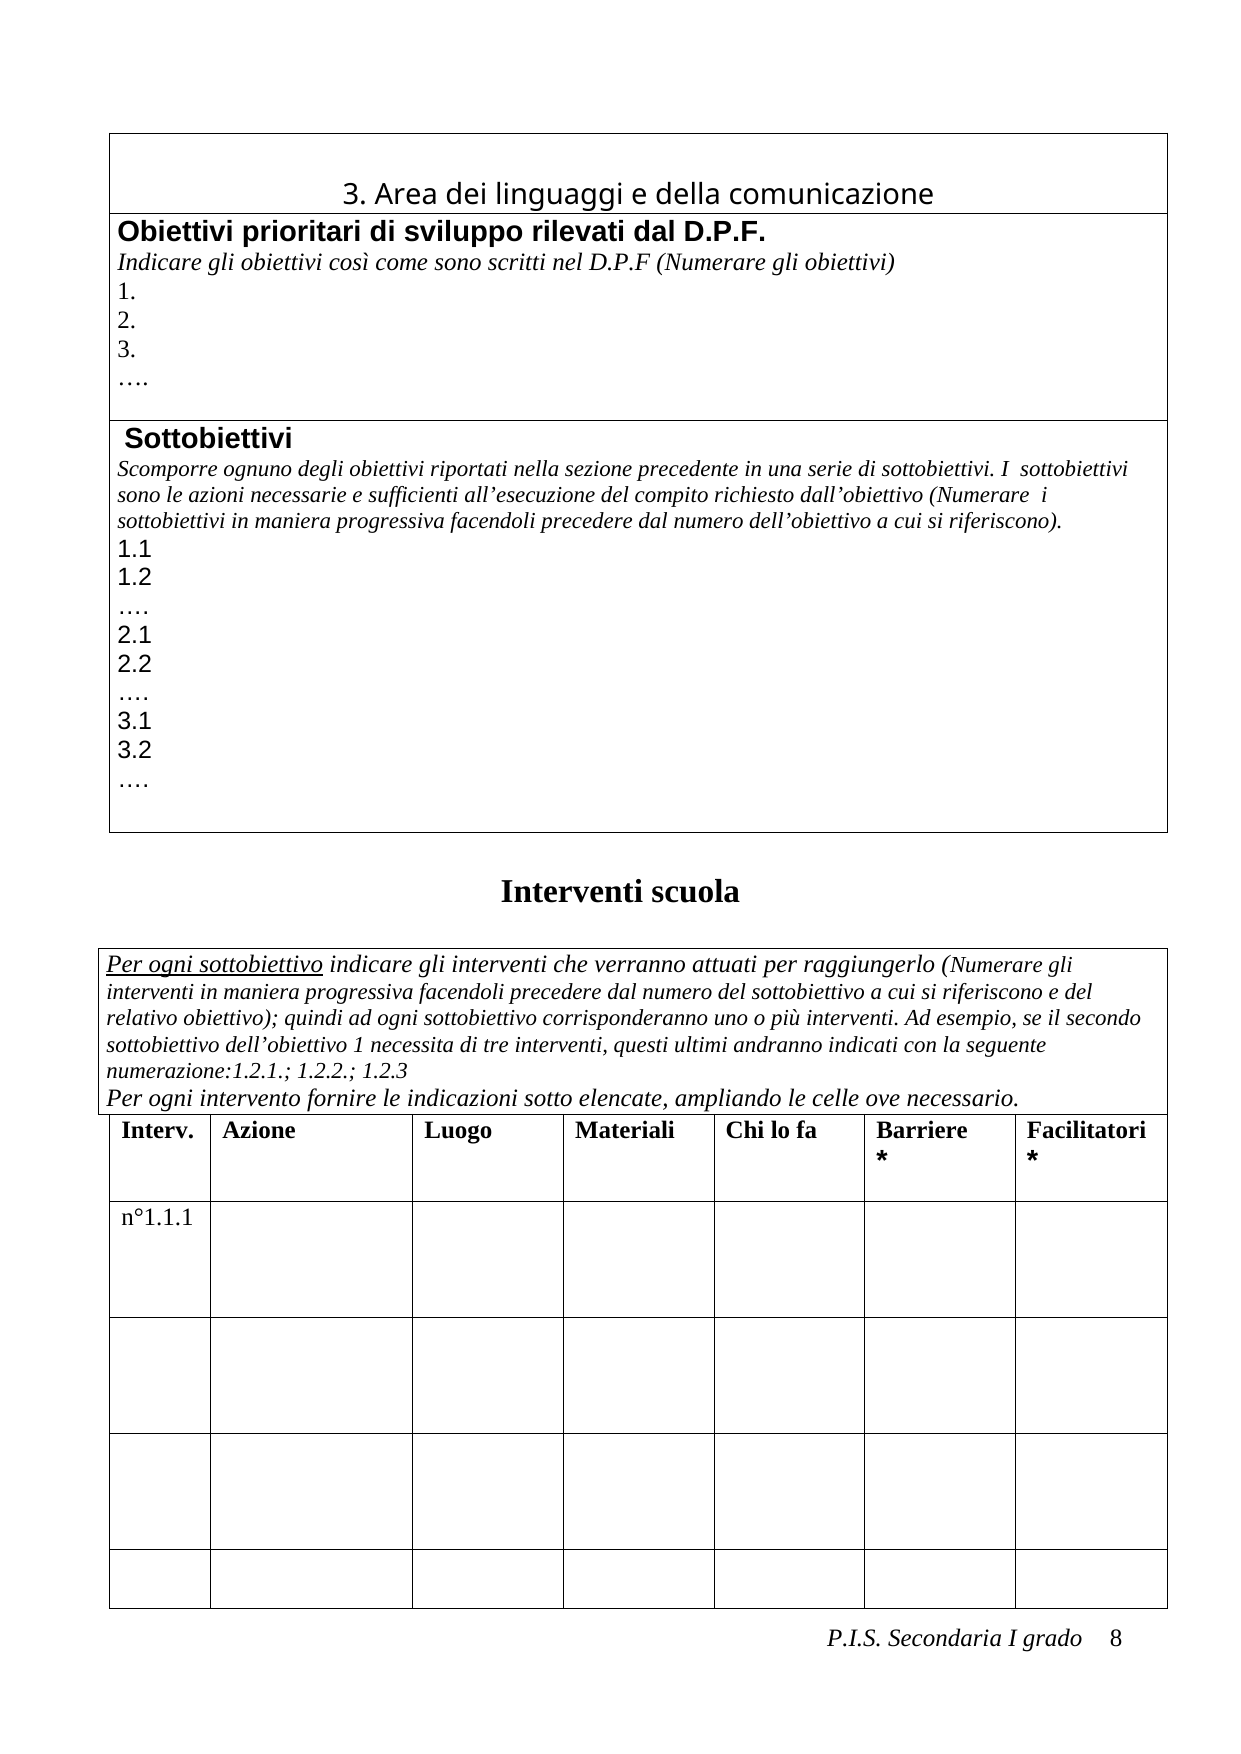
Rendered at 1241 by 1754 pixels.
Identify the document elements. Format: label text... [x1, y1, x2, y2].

table_cell Sottobiettivi Scomporre ognuno degli obiettivi riportati nella sezione precedente in una serie di sottobiettivi. I sottobiettivi sono le azioni necessarie e sufficienti all’esecuzione del compito richiesto dall’obiettivo (Numerare i sottobiettivi in maniera progressiva facendoli precedere dal numero dell’obiettivo a cui si riferiscono). 1.1 1.2 …. 2.1 2.2 …. 3.1 3.2 …. [110, 421, 1167, 832]
table_cell [99, 1433, 109, 1549]
table_cell [564, 1434, 714, 1549]
table_cell Luogo [413, 1115, 563, 1201]
table_cell [1016, 1318, 1167, 1433]
table_cell [865, 1318, 1015, 1433]
table_cell [99, 1317, 109, 1433]
table_cell Obiettivi prioritari di sviluppo rilevati dal D.P.F. Indicare gli obiettivi così come sono scritti nel D.P.F (Numerare gli obiettivi) 1. 2. 3. …. [110, 214, 1167, 420]
table_cell Barriere * [865, 1115, 1015, 1201]
table_cell [715, 1318, 864, 1433]
table_cell [99, 1549, 109, 1608]
table_cell Chi lo fa [715, 1115, 864, 1201]
table_cell [715, 1202, 864, 1317]
table_header 3. Area dei linguaggi e della comunicazione [110, 134, 1167, 213]
table_cell [715, 1434, 864, 1549]
table_cell [110, 1550, 210, 1608]
table_cell [865, 1550, 1015, 1608]
table_cell [1016, 1550, 1167, 1608]
table_cell [413, 1202, 563, 1317]
table_cell Materiali [564, 1115, 714, 1201]
table_cell [865, 1202, 1015, 1317]
table_cell [564, 1202, 714, 1317]
table_cell [413, 1434, 563, 1549]
table_cell [99, 1115, 109, 1201]
table_cell [715, 1550, 864, 1608]
table_header Per ogni sottobiettivo indicare gli interventi che verranno attuati per raggiungerlo (Numerare gli interventi in maniera progressiva facendoli precedere dal numero del sottobiettivo a cui si riferiscono e del relativo obiettivo); quindi ad ogni sottobiettivo corrisponderanno uno o più interventi. Ad esempio, se il secondo sottobiettivo dell’obiettivo 1 necessita di tre interventi, questi ultimi andranno indicati con la seguente numerazione:1.2.1.; 1.2.2.; 1.2.3 Per ogni intervento fornire le indicazioni sotto elencate, ampliando le celle ove necessario. [99, 949, 1167, 1114]
table_cell [1016, 1202, 1167, 1317]
table_cell [564, 1318, 714, 1433]
text Interventi scuola [118, 871, 1122, 910]
table_cell [211, 1434, 412, 1549]
table_cell [110, 1318, 210, 1433]
table_cell Azione [211, 1115, 412, 1201]
table_cell [413, 1318, 563, 1433]
table_cell Facilitatori* [1016, 1115, 1167, 1201]
table_cell [1016, 1434, 1167, 1549]
table_cell Interv. [110, 1115, 210, 1201]
table_cell [110, 1434, 210, 1549]
table_cell [99, 1201, 109, 1317]
table_cell [413, 1550, 563, 1608]
table_cell [865, 1434, 1015, 1549]
table_cell [211, 1550, 412, 1608]
table_cell [564, 1550, 714, 1608]
table_cell [211, 1318, 412, 1433]
table_cell n°1.1.1 [110, 1202, 210, 1317]
table_cell [211, 1202, 412, 1317]
